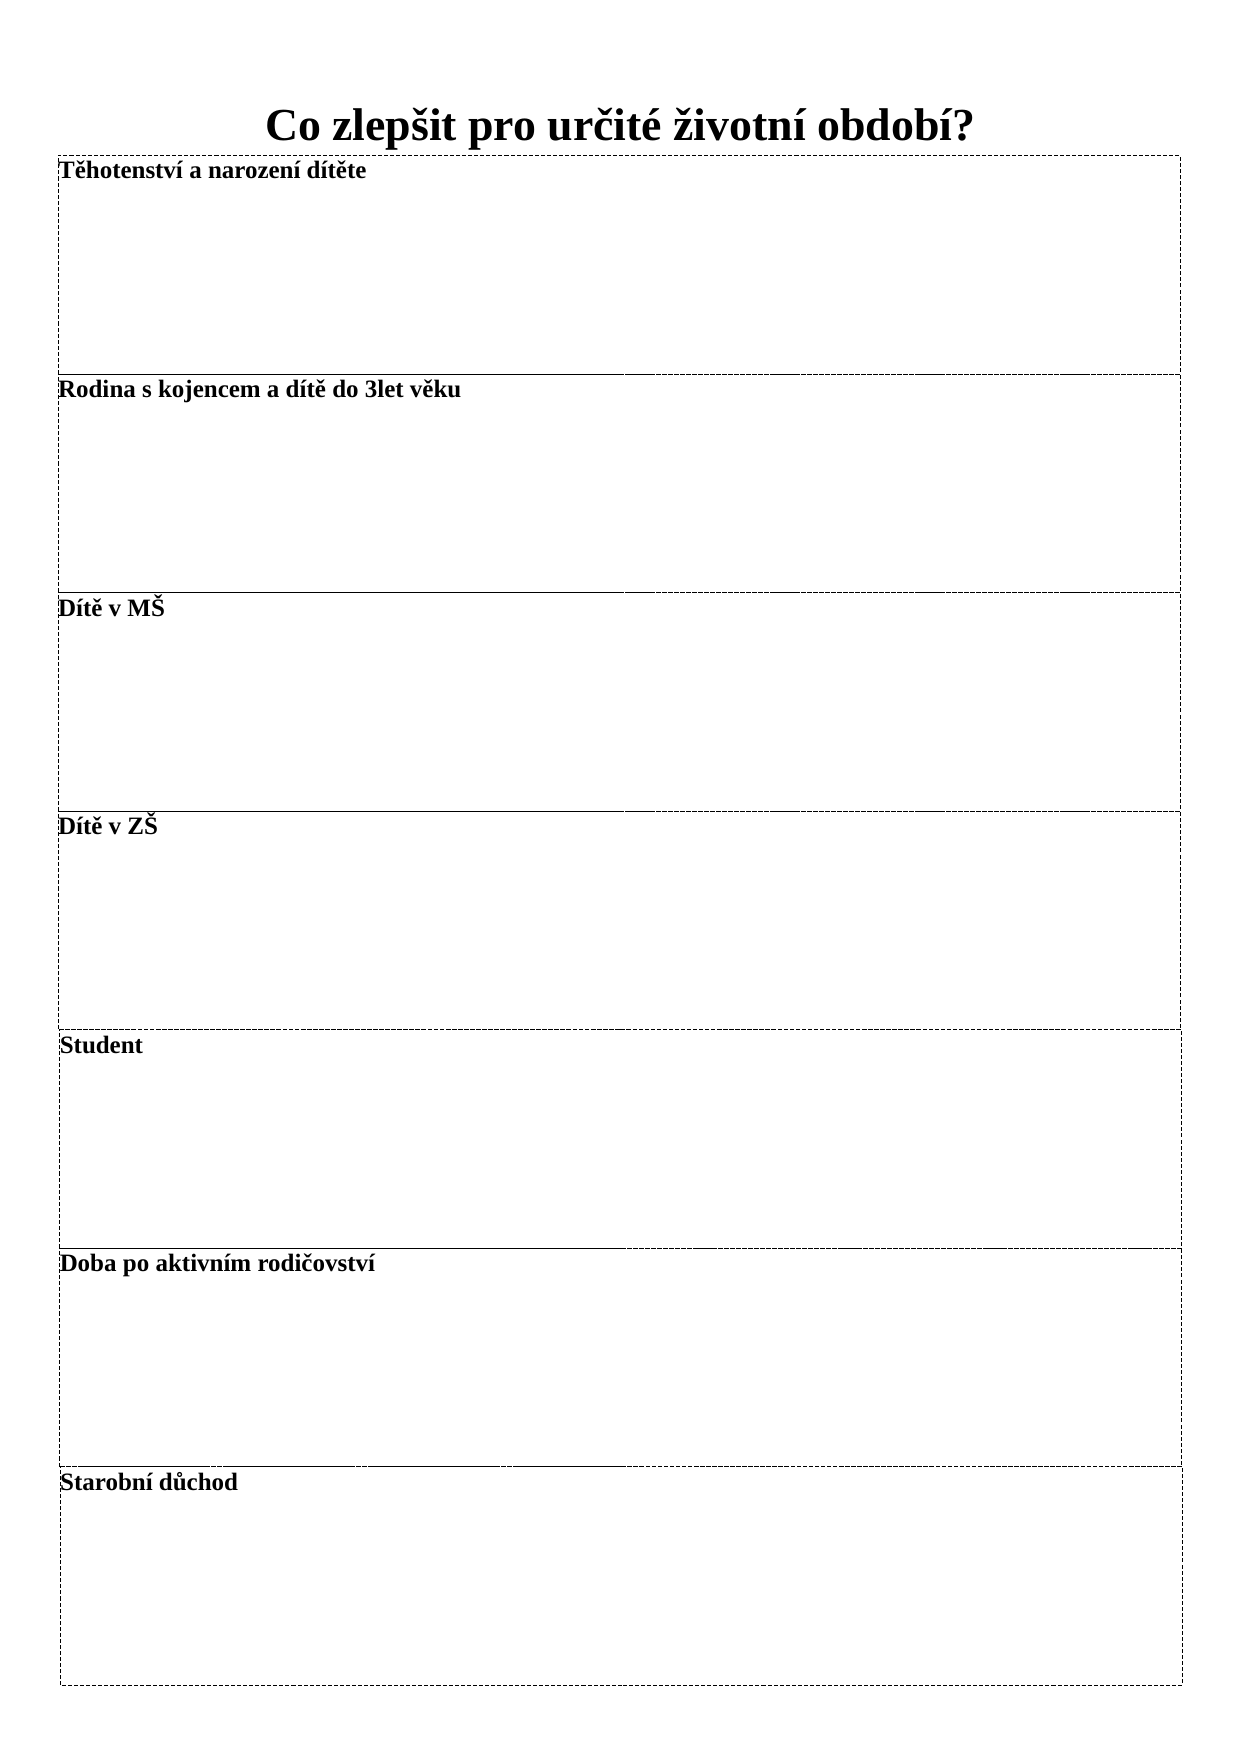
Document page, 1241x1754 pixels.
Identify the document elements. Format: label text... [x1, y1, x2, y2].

text Co zlepšit pro určité životní období? [59, 97, 1181, 150]
